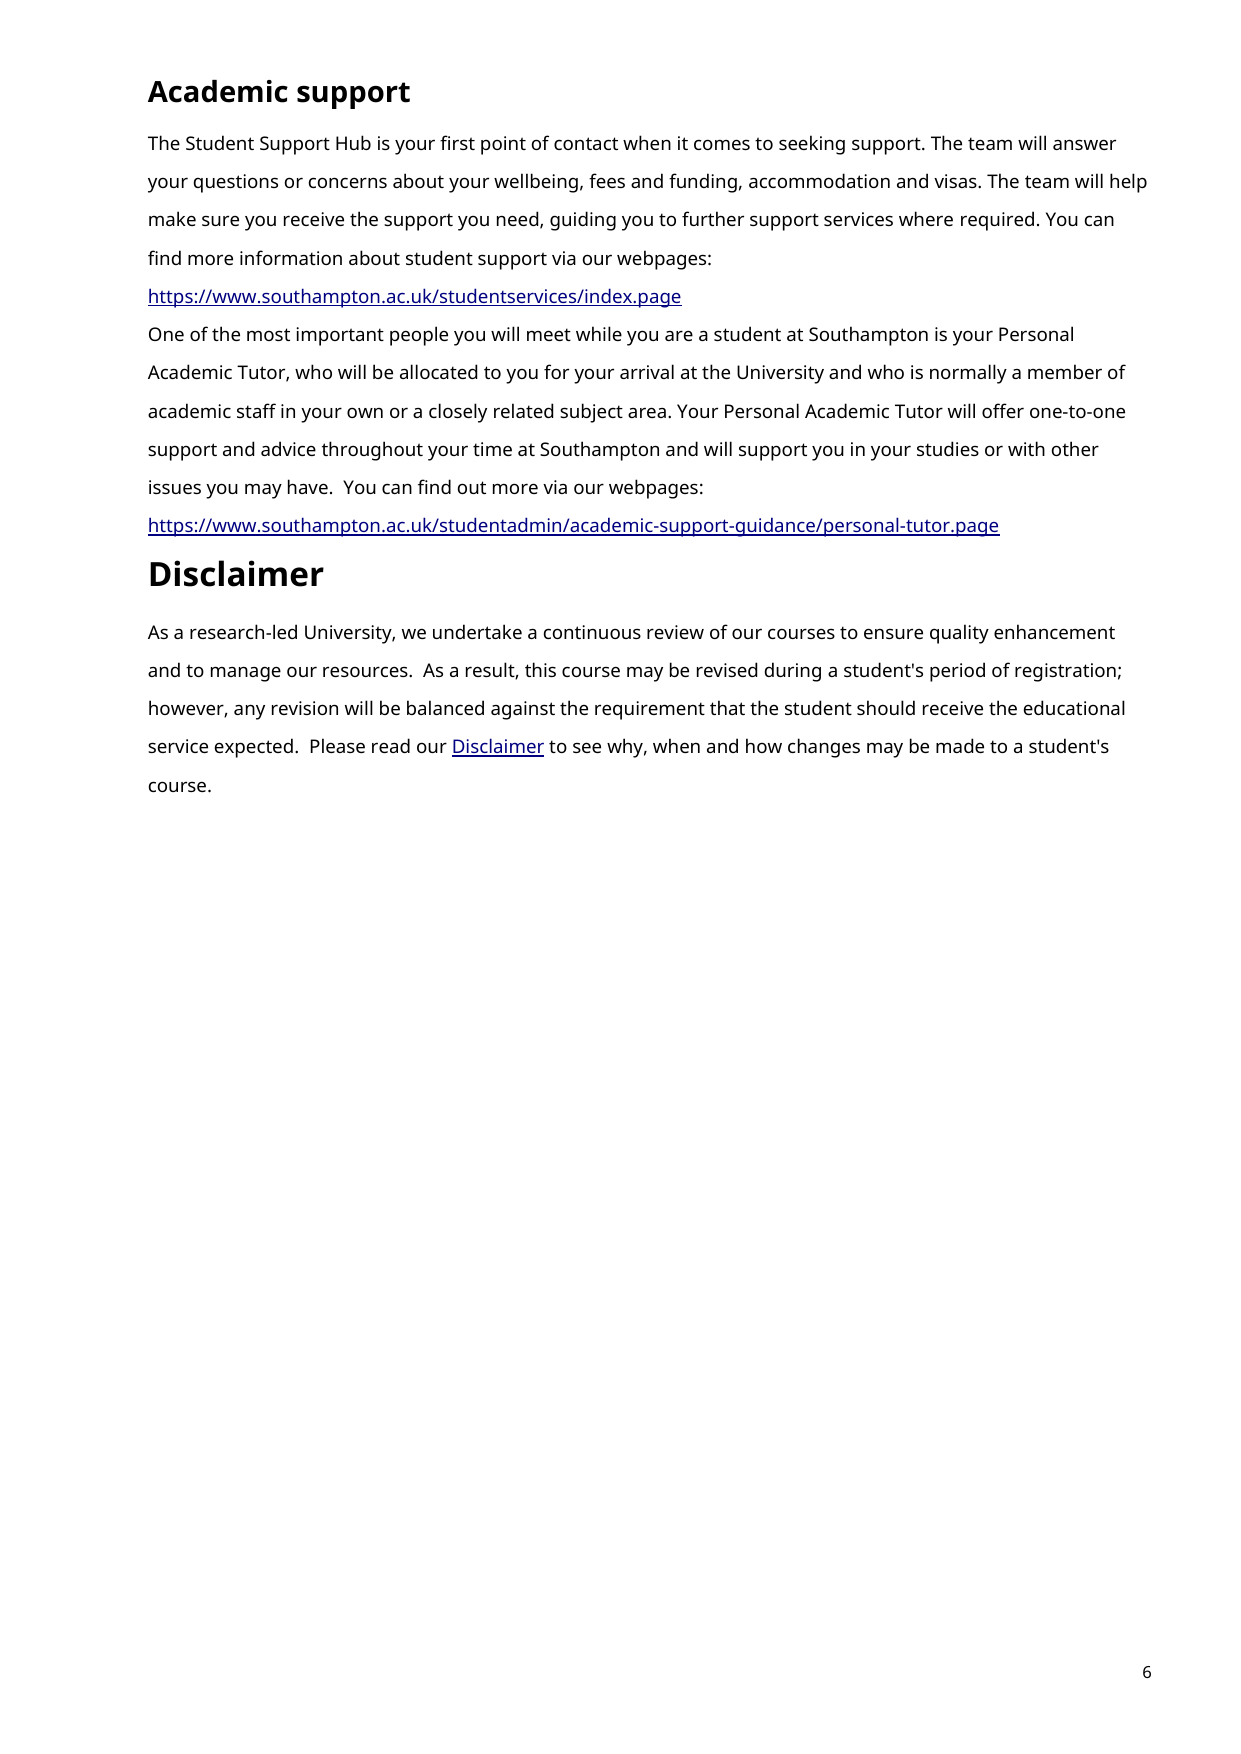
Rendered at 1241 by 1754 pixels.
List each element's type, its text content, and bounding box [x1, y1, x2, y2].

text The Student Support Hub is your first point of contact when it comes to seeking support. The team will answer your questions or concerns about your wellbeing, fees and funding, accommodation and visas. The team will help make sure you receive the support you need, guiding you to further support services where required. You can find more information about student support via our webpages: [148, 130, 1152, 271]
text One of the most important people you will meet while you are a student at Southampton is your Personal Academic Tutor, who will be allocated to you for your arrival at the University and who is normally a member of academic staff in your own or a closely related subject area. Your Personal Academic Tutor will offer one-to-one support and advice throughout your time at Southampton and will support you in your studies or with other issues you may have. You can find out more via our webpages: [148, 321, 1152, 500]
subtitle Academic support [148, 71, 1152, 111]
text https://www.southampton.ac.uk/studentadmin/academic-support-guidance/personal-tutor.page [148, 513, 1152, 538]
text As a research-led University, we undertake a continuous review of our courses to ensure quality enhancement and to manage our resources. As a result, this course may be revised during a student's period of registration; however, any revision will be balanced against the requirement that the student should receive the educational service expected. Please read our Disclaimer to see why, when and how changes may be made to a student's course. [148, 619, 1152, 797]
subtitle Disclaimer [148, 551, 1152, 596]
text https://www.southampton.ac.uk/studentservices/index.page [148, 283, 1152, 309]
